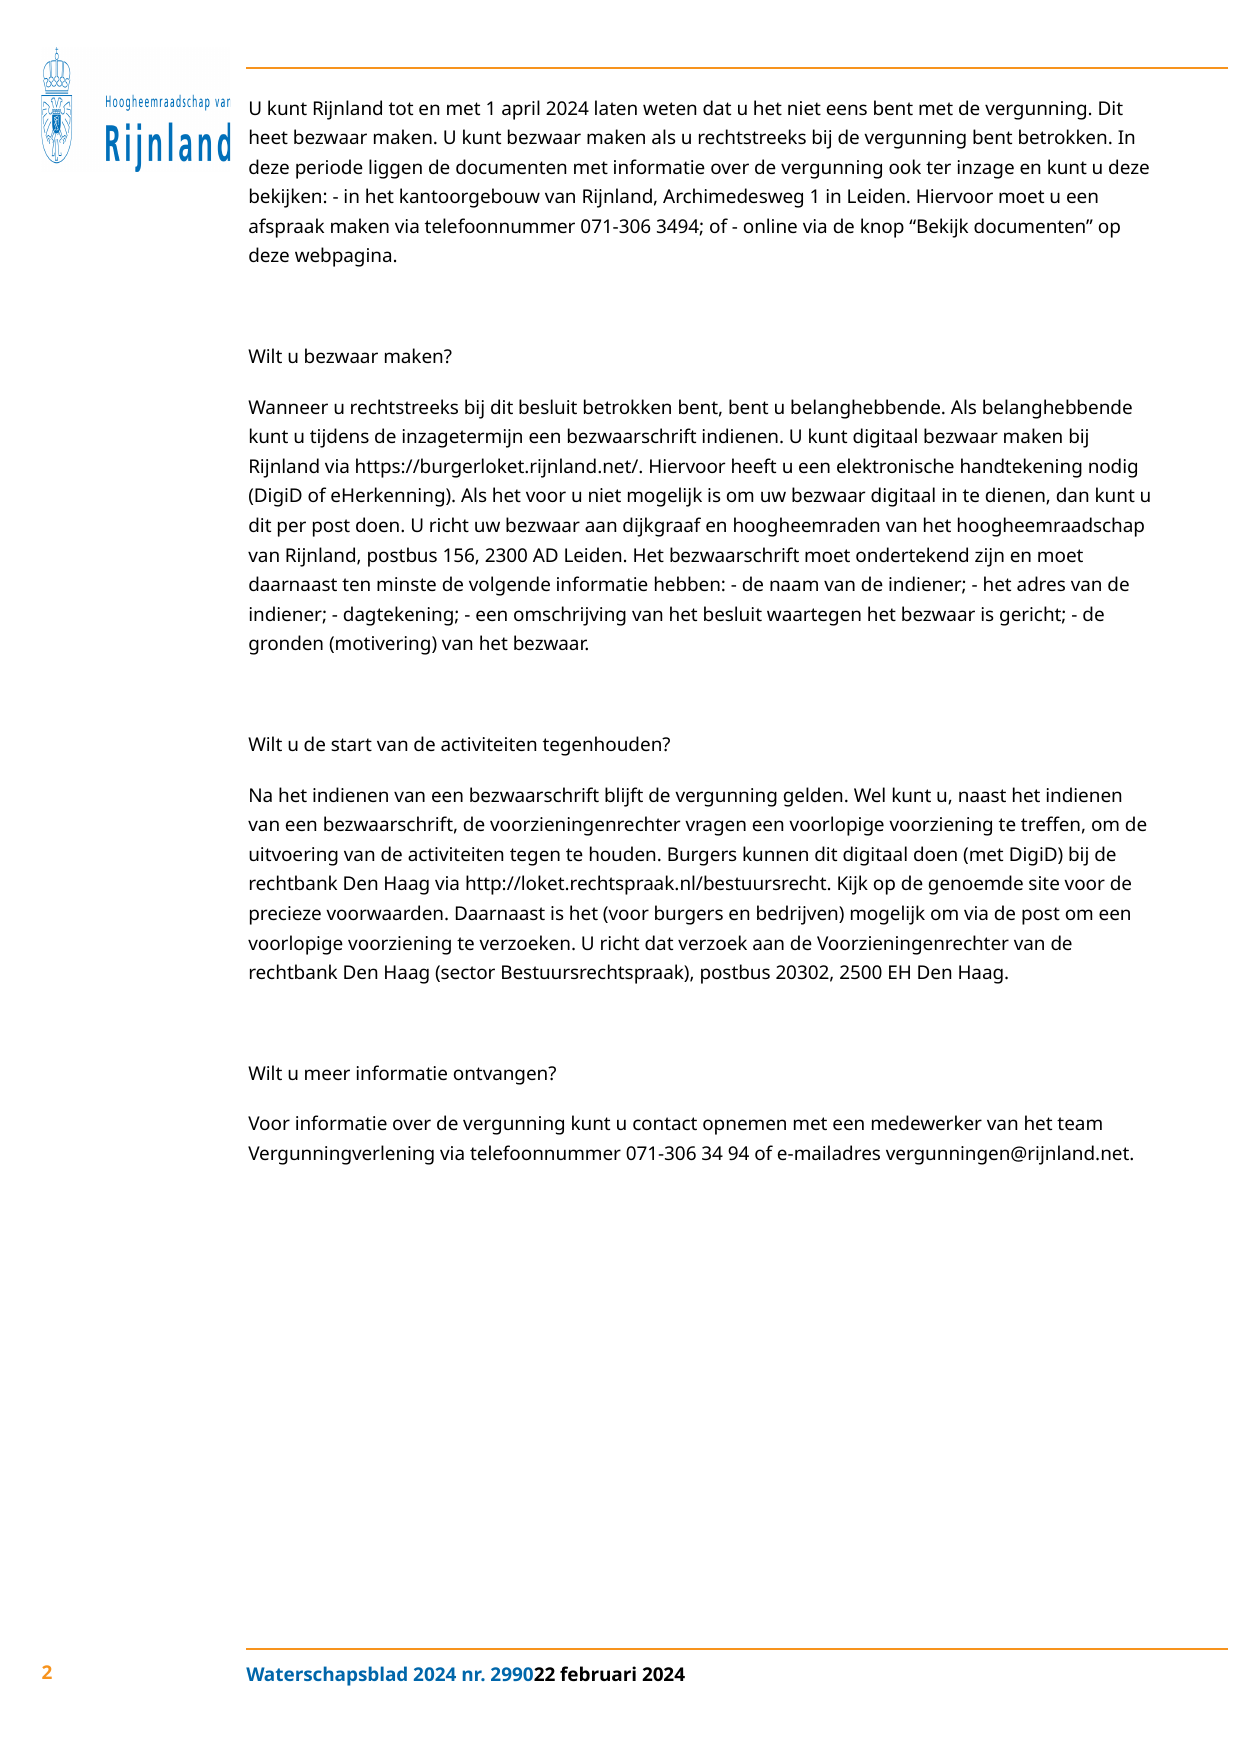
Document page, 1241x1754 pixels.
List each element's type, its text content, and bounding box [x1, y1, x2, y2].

text U kunt Rijnland tot en met 1 april 2024 laten weten dat u het niet eens bent met de vergunning. Dit heet bezwaar maken. U kunt bezwaar maken als u rechtstreeks bij de vergunning bent betrokken. In deze periode liggen de documenten met informatie over de vergunning ook ter inzage en kunt u deze bekijken: - in het kantoorgebouw van Rijnland, Archimedesweg 1 in Leiden. Hiervoor moet u een afspraak maken via telefoonnummer 071-306 3494; of - online via de knop “Bekijk documenten” op deze webpagina. [248, 95, 1152, 268]
text Wilt u meer informatie ontvangen? [248, 1060, 1152, 1086]
text Wanneer u rechtstreeks bij dit besluit betrokken bent, bent u belanghebbende. Als belanghebbende kunt u tijdens de inzagetermijn een bezwaarschrift indienen. U kunt digitaal bezwaar maken bij Rijnland via https://burgerloket.rijnland.net/. Hiervoor heeft u een elektronische handtekening nodig (DigiD of eHerkenning). Als het voor u niet mogelijk is om uw bezwaar digitaal in te dienen, dan kunt u dit per post doen. U richt uw bezwaar aan dijkgraaf en hoogheemraden van het hoogheemraadschap van Rijnland, postbus 156, 2300 AD Leiden. Het bezwaarschrift moet ondertekend zijn en moet daarnaast ten minste de volgende informatie hebben: - de naam van de indiener; - het adres van de indiener; - dagtekening; - een omschrijving van het besluit waartegen het bezwaar is gericht; - de gronden (motivering) van het bezwaar. [248, 394, 1152, 656]
text Voor informatie over de vergunning kunt u contact opnemen met een medewerker van het team Vergunningverlening via telefoonnummer 071-306 34 94 of e-mailadres vergunningen@rijnland.net. [248, 1111, 1152, 1166]
picture [41, 47, 231, 172]
text Wilt u de start van de activiteiten tegenhouden? [248, 731, 1152, 757]
text Wilt u bezwaar maken? [248, 343, 1152, 369]
text Na het indienen van een bezwaarschrift blijft de vergunning gelden. Wel kunt u, naast het indienen van een bezwaarschrift, de voorzieningenrechter vragen een voorlopige voorziening te treffen, om de uitvoering van de activiteiten tegen te houden. Burgers kunnen dit digitaal doen (met DigiD) bij de rechtbank Den Haag via http://loket.rechtspraak.nl/bestuursrecht. Kijk op de genoemde site voor de precieze voorwaarden. Daarnaast is het (voor burgers en bedrijven) mogelijk om via de post om een voorlopige voorziening te verzoeken. U richt dat verzoek aan de Voorzieningenrechter van de rechtbank Den Haag (sector Bestuursrechtspraak), postbus 20302, 2500 EH Den Haag. [248, 782, 1152, 985]
